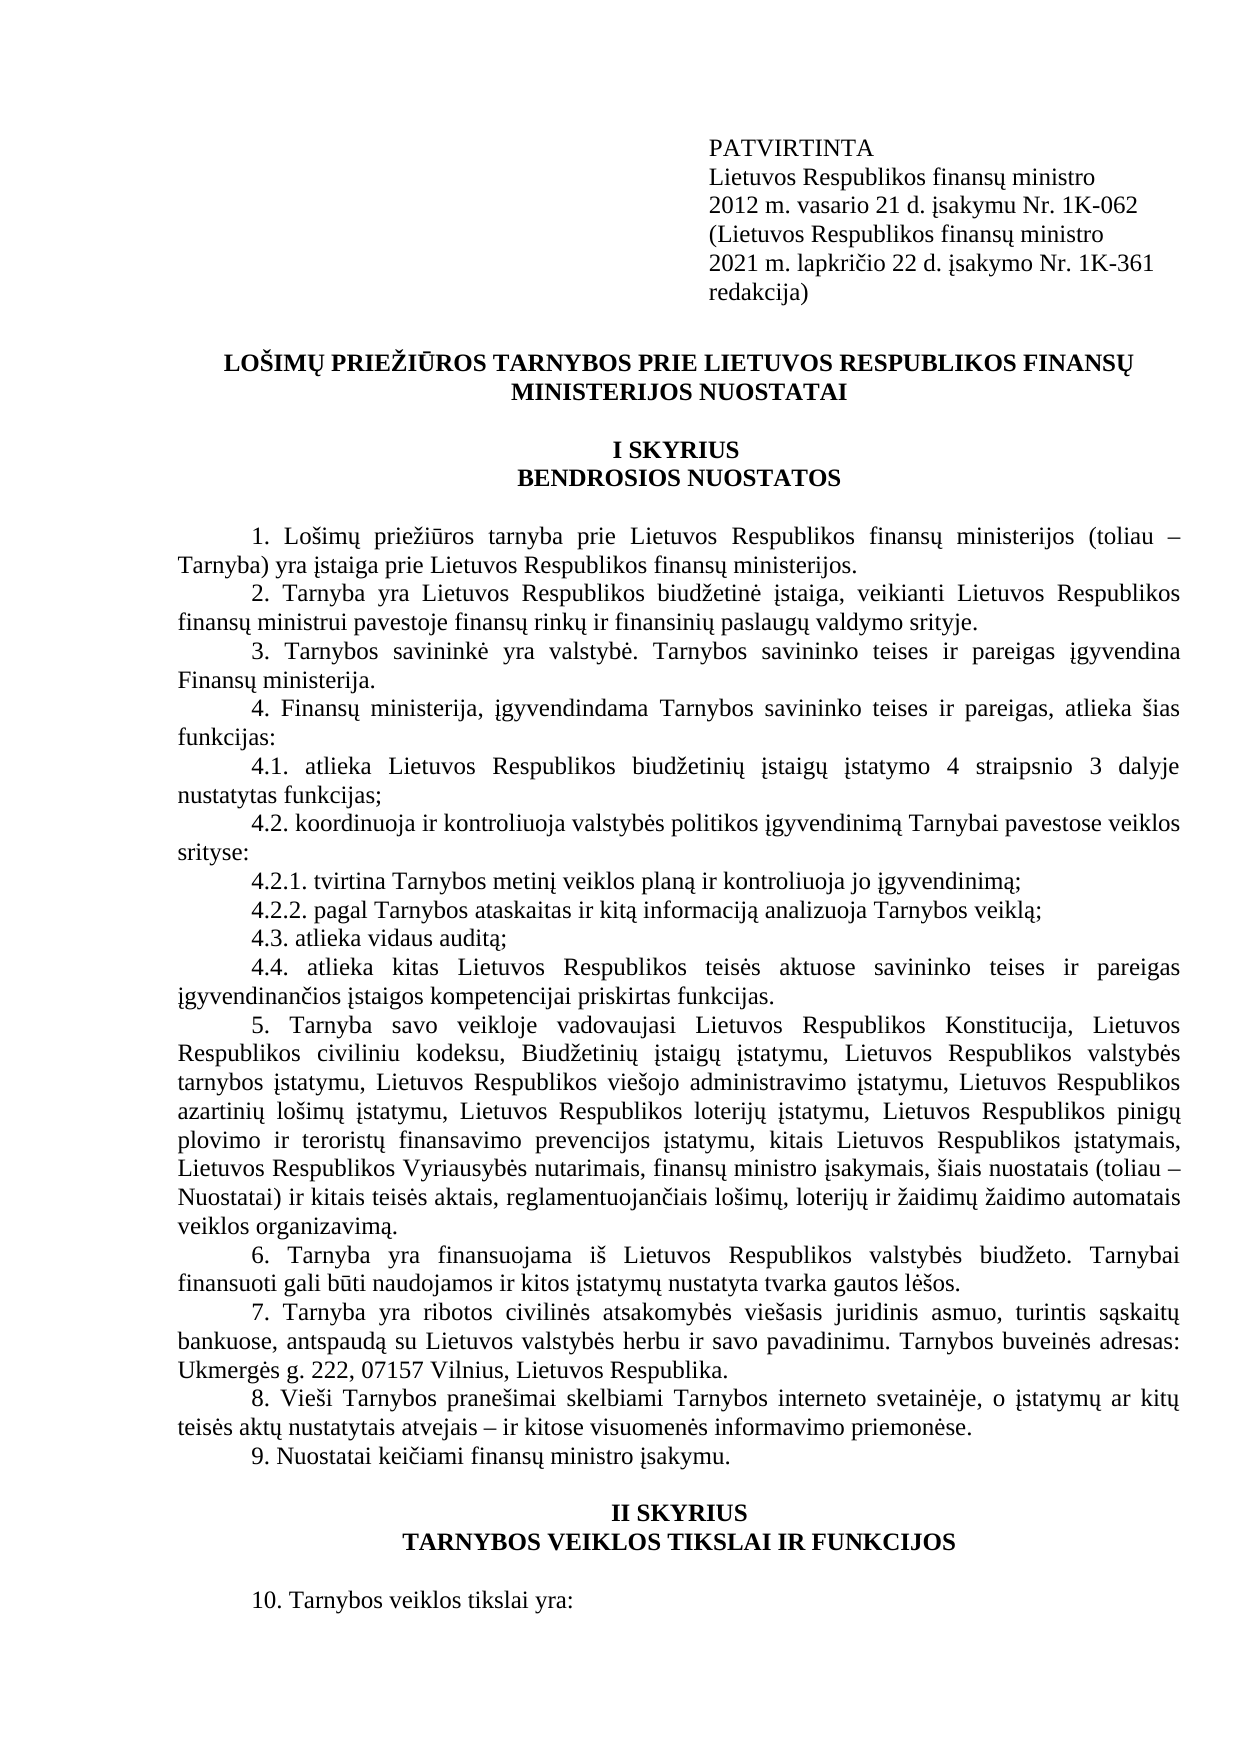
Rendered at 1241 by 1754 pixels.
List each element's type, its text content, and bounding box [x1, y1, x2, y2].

text 4. Finansų ministerija, įgyvendindama Tarnybos savininko teises ir pareigas, atlieka šias funkcijas: [177, 693, 1181, 751]
text 4.2.1. tvirtina Tarnybos metinį veiklos planą ir kontroliuoja jo įgyvendinimą; [177, 866, 1181, 895]
text 4.4. atlieka kitas Lietuvos Respublikos teisės aktuose savininko teises ir pareigas įgyvendinančios įstaigos kompetencijai priskirtas funkcijas. [177, 952, 1181, 1010]
text LOŠIMŲ PRIEŽIŪROS TARNYBOS PRIE LIETUVOS RESPUBLIKOS FINANSŲ MINISTERIJOS NUOSTATAI [177, 348, 1181, 406]
text I SKYRIUS [177, 435, 1181, 463]
text 3. Tarnybos savininkė yra valstybė. Tarnybos savininko teises ir pareigas įgyvendina Finansų ministerija. [177, 636, 1181, 693]
text 1. Lošimų priežiūros tarnyba prie Lietuvos Respublikos finansų ministerijos (toliau – Tarnyba) yra įstaiga prie Lietuvos Respublikos finansų ministerijos. [177, 521, 1181, 578]
text 5. Tarnyba savo veikloje vadovaujasi Lietuvos Respublikos Konstitucija, Lietuvos Respublikos civiliniu kodeksu, Biudžetinių įstaigų įstatymu, Lietuvos Respublikos valstybės tarnybos įstatymu, Lietuvos Respublikos viešojo administravimo įstatymu, Lietuvos Respublikos azartinių lošimų įstatymu, Lietuvos Respublikos loterijų įstatymu, Lietuvos Respublikos pinigų plovimo ir teroristų finansavimo prevencijos įstatymu, kitais Lietuvos Respublikos įstatymais, Lietuvos Respublikos Vyriausybės nutarimais, finansų ministro įsakymais, šiais nuostatais (toliau – Nuostatai) ir kitais teisės aktais, reglamentuojančiais lošimų, loterijų ir žaidimų žaidimo automatais veiklos organizavimą. [177, 1010, 1181, 1240]
text 4.3. atlieka vidaus auditą; [177, 923, 1181, 952]
text 4.1. atlieka Lietuvos Respublikos biudžetinių įstaigų įstatymo 4 straipsnio 3 dalyje nustatytas funkcijas; [177, 751, 1181, 808]
text 2021 m. lapkričio 22 d. įsakymo Nr. 1K-361 [649, 248, 1181, 277]
text 9. Nuostatai keičiami finansų ministro įsakymu. [177, 1441, 1181, 1470]
text 10. Tarnybos veiklos tikslai yra: [177, 1585, 1181, 1613]
text II SKYRIUS [177, 1498, 1181, 1527]
text 8. Vieši Tarnybos pranešimai skelbiami Tarnybos interneto svetainėje, o įstatymų ar kitų teisės aktų nustatytais atvejais – ir kitose visuomenės informavimo priemonėse. [177, 1383, 1181, 1441]
text BENDROSIOS NUOSTATOS [177, 463, 1181, 492]
text 7. Tarnyba yra ribotos civilinės atsakomybės viešasis juridinis asmuo, turintis sąskaitų bankuose, antspaudą su Lietuvos valstybės herbu ir savo pavadinimu. Tarnybos buveinės adresas: Ukmergės g. 222, 07157 Vilnius, Lietuvos Respublika. [177, 1297, 1181, 1383]
text 4.2. koordinuoja ir kontroliuoja valstybės politikos įgyvendinimą Tarnybai pavestose veiklos srityse: [177, 808, 1181, 866]
text Lietuvos Respublikos finansų ministro [649, 162, 1181, 190]
text (Lietuvos Respublikos finansų ministro [649, 219, 1181, 248]
text TARNYBOS VEIKLOS TIKSLAI IR FUNKCIJOS [177, 1527, 1181, 1556]
text 2012 m. vasario 21 d. įsakymu Nr. 1K-062 [649, 190, 1181, 219]
text 2. Tarnyba yra Lietuvos Respublikos biudžetinė įstaiga, veikianti Lietuvos Respublikos finansų ministrui pavestoje finansų rinkų ir finansinių paslaugų valdymo srityje. [177, 578, 1181, 636]
text 6. Tarnyba yra finansuojama iš Lietuvos Respublikos valstybės biudžeto. Tarnybai finansuoti gali būti naudojamos ir kitos įstatymų nustatyta tvarka gautos lėšos. [177, 1240, 1181, 1297]
text redakcija) [649, 277, 1181, 305]
text 4.2.2. pagal Tarnybos ataskaitas ir kitą informaciją analizuoja Tarnybos veiklą; [177, 895, 1181, 923]
text PATVIRTINTA [649, 133, 1181, 162]
